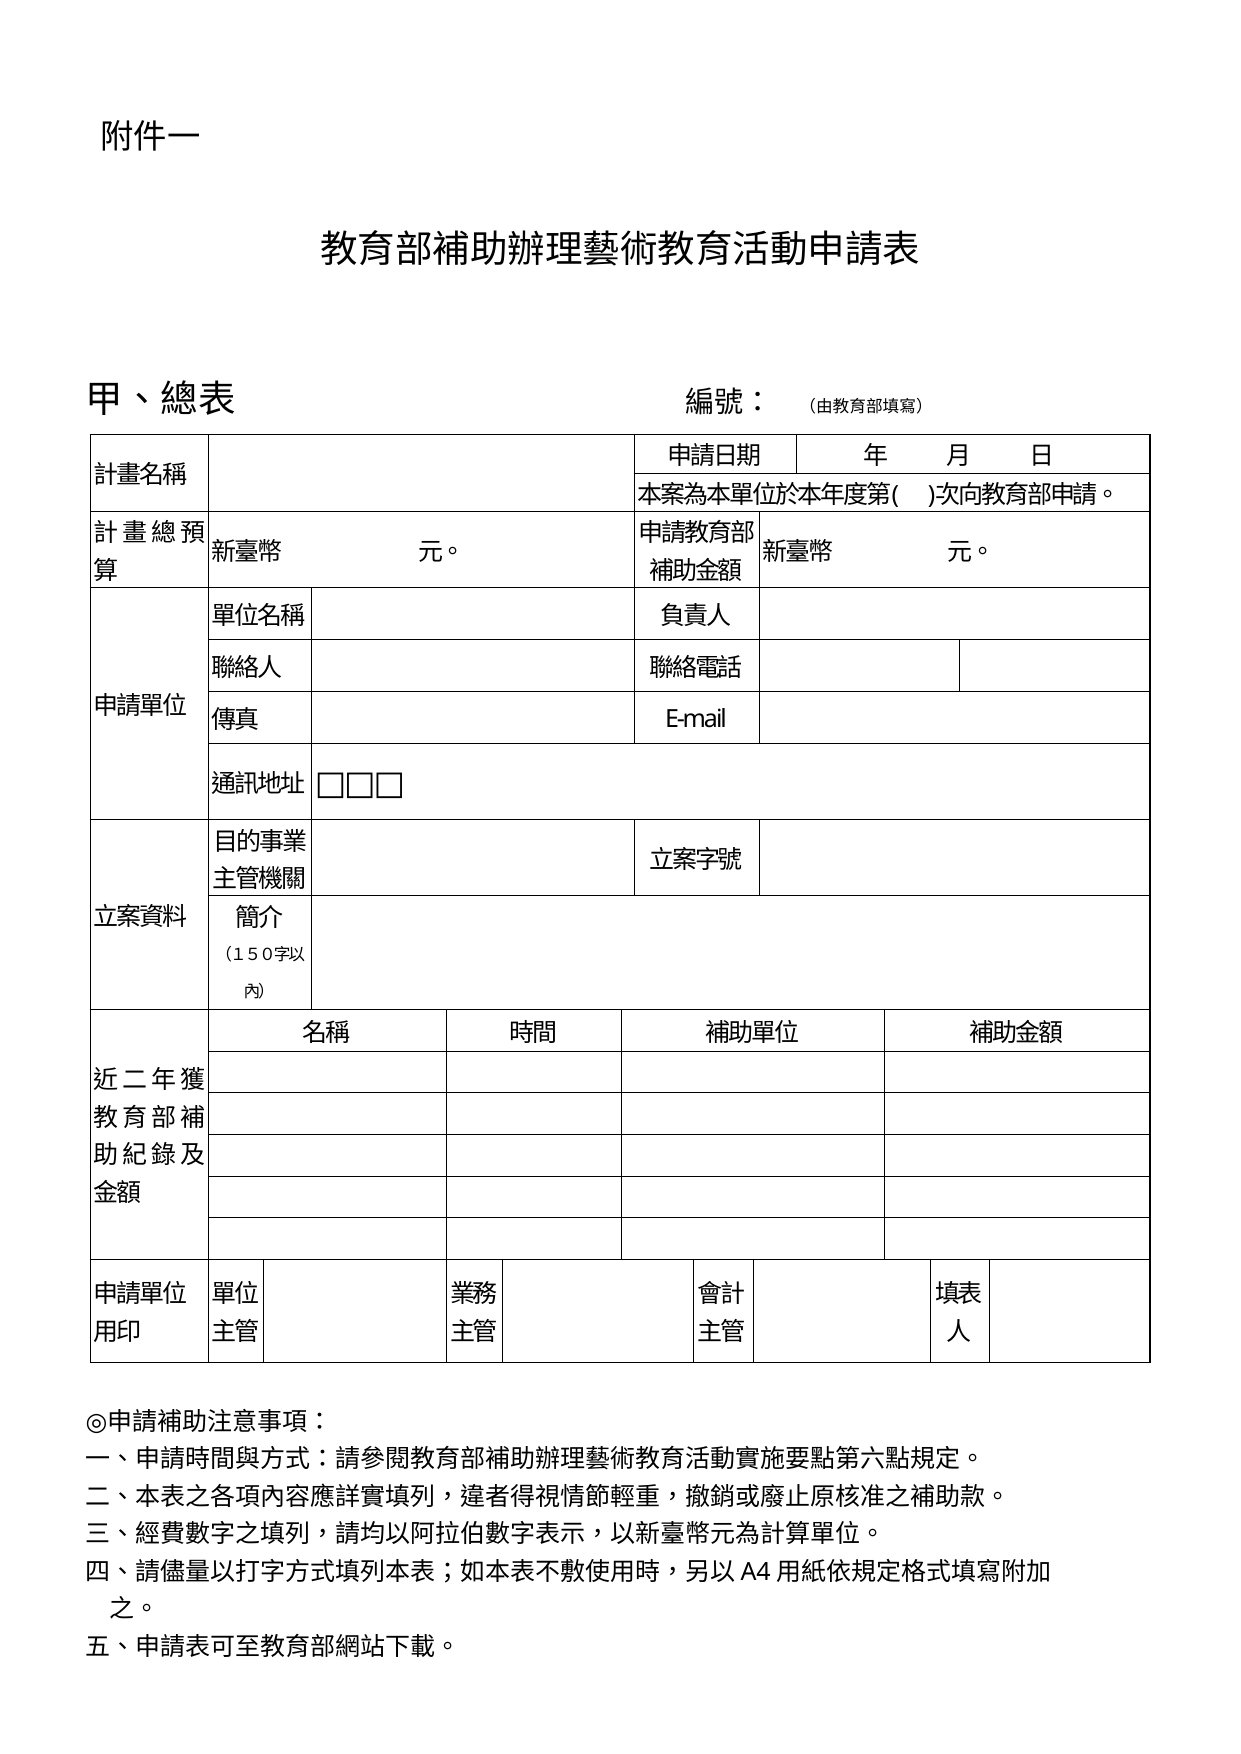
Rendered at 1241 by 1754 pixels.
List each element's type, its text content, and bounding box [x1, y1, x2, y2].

table_cell 業務 主管 [447, 1260, 502, 1362]
table_cell 申請單位 用印 [91, 1260, 208, 1362]
table_cell 會計 主管 [694, 1260, 753, 1362]
table_header 年 月 日 [797, 435, 1149, 472]
text 教育部補助辦理藝術教育活動申請表 [100, 209, 1140, 284]
table_cell [990, 1260, 1149, 1362]
table_cell [447, 1093, 621, 1134]
text 三、經費數字之填列，請均以阿拉伯數字表示，以新臺幣元為計算單位。 [85, 1513, 1093, 1550]
table_cell 聯絡電話 [635, 640, 759, 691]
table_cell 計畫總預算 [91, 512, 208, 587]
table_cell [209, 1218, 446, 1259]
table_cell [264, 1260, 446, 1362]
text 四、請儘量以打字方式填列本表；如本表不敷使用時，另以A4用紙依規定格式填寫附加 [85, 1550, 1140, 1588]
table_header 計畫名稱 [91, 435, 208, 511]
text 五、申請表可至教育部網站下載。 [85, 1625, 1140, 1663]
table_cell [760, 820, 1149, 895]
table_cell [312, 692, 634, 743]
table_cell 近二年獲教育部補助紀錄及金額 [91, 1010, 208, 1259]
text 二、本表之各項內容應詳實填列，違者得視情節輕重，撤銷或廢止原核准之補助款。 [85, 1475, 1140, 1513]
table_cell [209, 1093, 446, 1134]
table_cell [622, 1177, 884, 1217]
table_cell [447, 1177, 621, 1217]
table_cell [885, 1135, 1149, 1176]
table_cell [885, 1093, 1149, 1134]
table_cell [622, 1093, 884, 1134]
table_cell [447, 1135, 621, 1176]
table_cell 傳真 [209, 692, 311, 743]
table_cell 單位名稱 [209, 588, 311, 639]
table_cell 填表 人 [931, 1260, 989, 1362]
table_cell 新臺幣 元。 [760, 512, 1149, 587]
table_cell 補助單位 [622, 1010, 884, 1051]
table_cell 時間 [447, 1010, 621, 1051]
table_cell [312, 588, 634, 639]
table_cell 立案字號 [635, 820, 759, 895]
text ◎申請補助注意事項： [85, 1400, 1140, 1438]
table_cell [312, 820, 634, 895]
table_cell 負責人 [635, 588, 759, 639]
table_cell [760, 640, 959, 691]
table_cell [885, 1052, 1149, 1092]
table_cell [754, 1260, 930, 1362]
table_cell [760, 692, 1149, 743]
text 甲、總表 編號： （由教育部填寫） [85, 359, 1140, 434]
table_cell 聯絡人 [209, 640, 311, 691]
table_cell 立案資料 [91, 820, 208, 1009]
table_cell [447, 1218, 621, 1259]
table_cell 簡介 （１５０字以內） [209, 896, 311, 1009]
table_cell 補助金額 [885, 1010, 1149, 1051]
table_cell 申請教育部補助金額 [635, 512, 759, 587]
table_cell 目的事業主管機關 [209, 820, 311, 895]
text 附件一 [100, 96, 1140, 171]
table_cell 通訊地址 [209, 744, 311, 819]
table_cell [885, 1177, 1149, 1217]
table_cell [760, 588, 1149, 639]
table_cell 新臺幣 元。 [209, 512, 634, 587]
table_header [209, 435, 634, 511]
table_cell [885, 1218, 1149, 1259]
table_cell [312, 896, 1149, 1009]
table_cell [503, 1260, 693, 1362]
table_cell □□□ [312, 744, 1149, 819]
table_cell [622, 1052, 884, 1092]
table_cell [209, 1052, 446, 1092]
table_cell [960, 640, 1149, 691]
text 一、申請時間與方式：請參閱教育部補助辦理藝術教育活動實施要點第六點規定。 [85, 1438, 1140, 1475]
text 之。 [77, 1588, 1140, 1625]
table_cell 名稱 [209, 1010, 446, 1051]
table_cell E-mail [635, 692, 759, 743]
table_cell [622, 1218, 884, 1259]
table_cell [622, 1135, 884, 1176]
table_cell [447, 1052, 621, 1092]
table_cell [312, 640, 634, 691]
table_cell 本案為本單位於本年度第( )次向教育部申請。 [635, 474, 1149, 511]
table_cell 單位 主管 [209, 1260, 263, 1362]
table_cell [209, 1135, 446, 1176]
table_header 申請日期 [635, 435, 796, 472]
table_cell [209, 1177, 446, 1217]
table_cell 申請單位 [91, 588, 208, 819]
